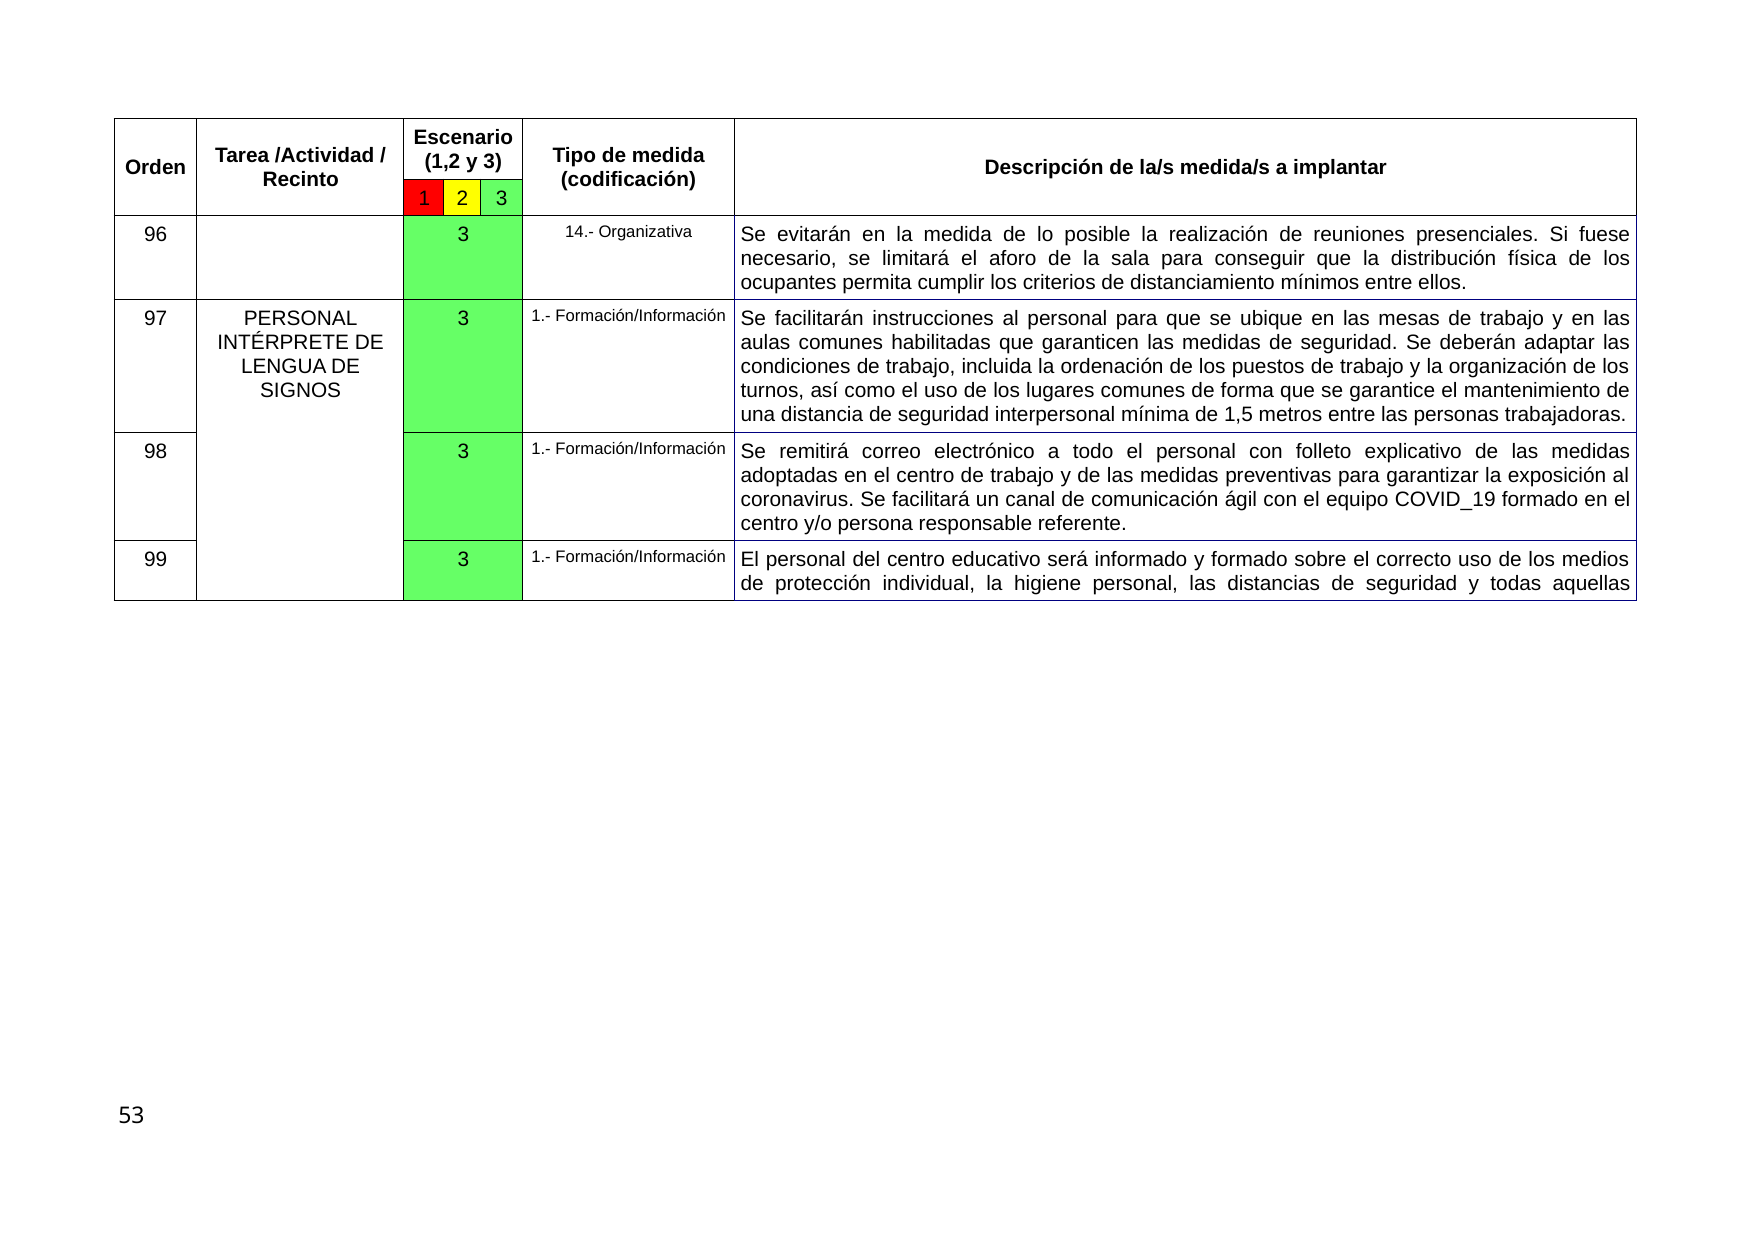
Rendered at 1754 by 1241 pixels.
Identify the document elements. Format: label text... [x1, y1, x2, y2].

table_header Tipo de medida (codificación) [523, 119, 734, 215]
table_header Orden [115, 119, 196, 215]
table_cell Se evitarán en la medida de lo posible la realización de reuniones presenciales. Si fuese necesario, se limitará el aforo de la sala para conseguir que la distribución física de los ocupantes permita cumplir los criterios de distanciamiento mínimos entre ellos. [735, 216, 1636, 299]
table_cell [197, 216, 403, 299]
table_cell 99 [115, 541, 196, 600]
table_cell El personal del centro educativo será informado y formado sobre el correcto uso de los medios de protección individual, la higiene personal, las distancias de seguridad y todas aquellas [735, 541, 1636, 600]
table_cell PERSONAL INTÉRPRETE DE LENGUA DE SIGNOS [197, 300, 403, 600]
table_header Descripción de la/s medida/s a implantar [735, 119, 1636, 215]
table_cell 96 [115, 216, 196, 299]
table_header Escenario (1,2 y 3) [404, 119, 522, 178]
table_cell 1 [404, 180, 443, 215]
table_cell Se facilitarán instrucciones al personal para que se ubique en las mesas de trabajo y en las aulas comunes habilitadas que garanticen las medidas de seguridad. Se deberán adaptar las condiciones de trabajo, incluida la ordenación de los puestos de trabajo y la organización de los turnos, así como el uso de los lugares comunes de forma que se garantice el mantenimiento de una distancia de seguridad interpersonal mínima de 1,5 metros entre las personas trabajadoras. [735, 300, 1636, 432]
table_cell 1.- Formación/Información [523, 300, 734, 432]
table_cell Se remitirá correo electrónico a todo el personal con folleto explicativo de las medidas adoptadas en el centro de trabajo y de las medidas preventivas para garantizar la exposición al coronavirus. Se facilitará un canal de comunicación ágil con el equipo COVID_19 formado en el centro y/o persona responsable referente. [735, 433, 1636, 540]
table_cell 2 [444, 180, 480, 215]
table_cell 3 [481, 180, 522, 215]
table_cell 1.- Formación/Información [523, 433, 734, 540]
table_cell 97 [115, 300, 196, 432]
table_cell 3 [404, 216, 522, 299]
table_header Tarea /Actividad / Recinto [197, 119, 403, 215]
table_cell 98 [115, 433, 196, 540]
table_cell 3 [404, 433, 522, 540]
table_cell 3 [404, 300, 522, 432]
table_cell 1.- Formación/Información [523, 541, 734, 600]
table_cell 3 [404, 541, 522, 600]
table_cell 14.- Organizativa [523, 216, 734, 299]
